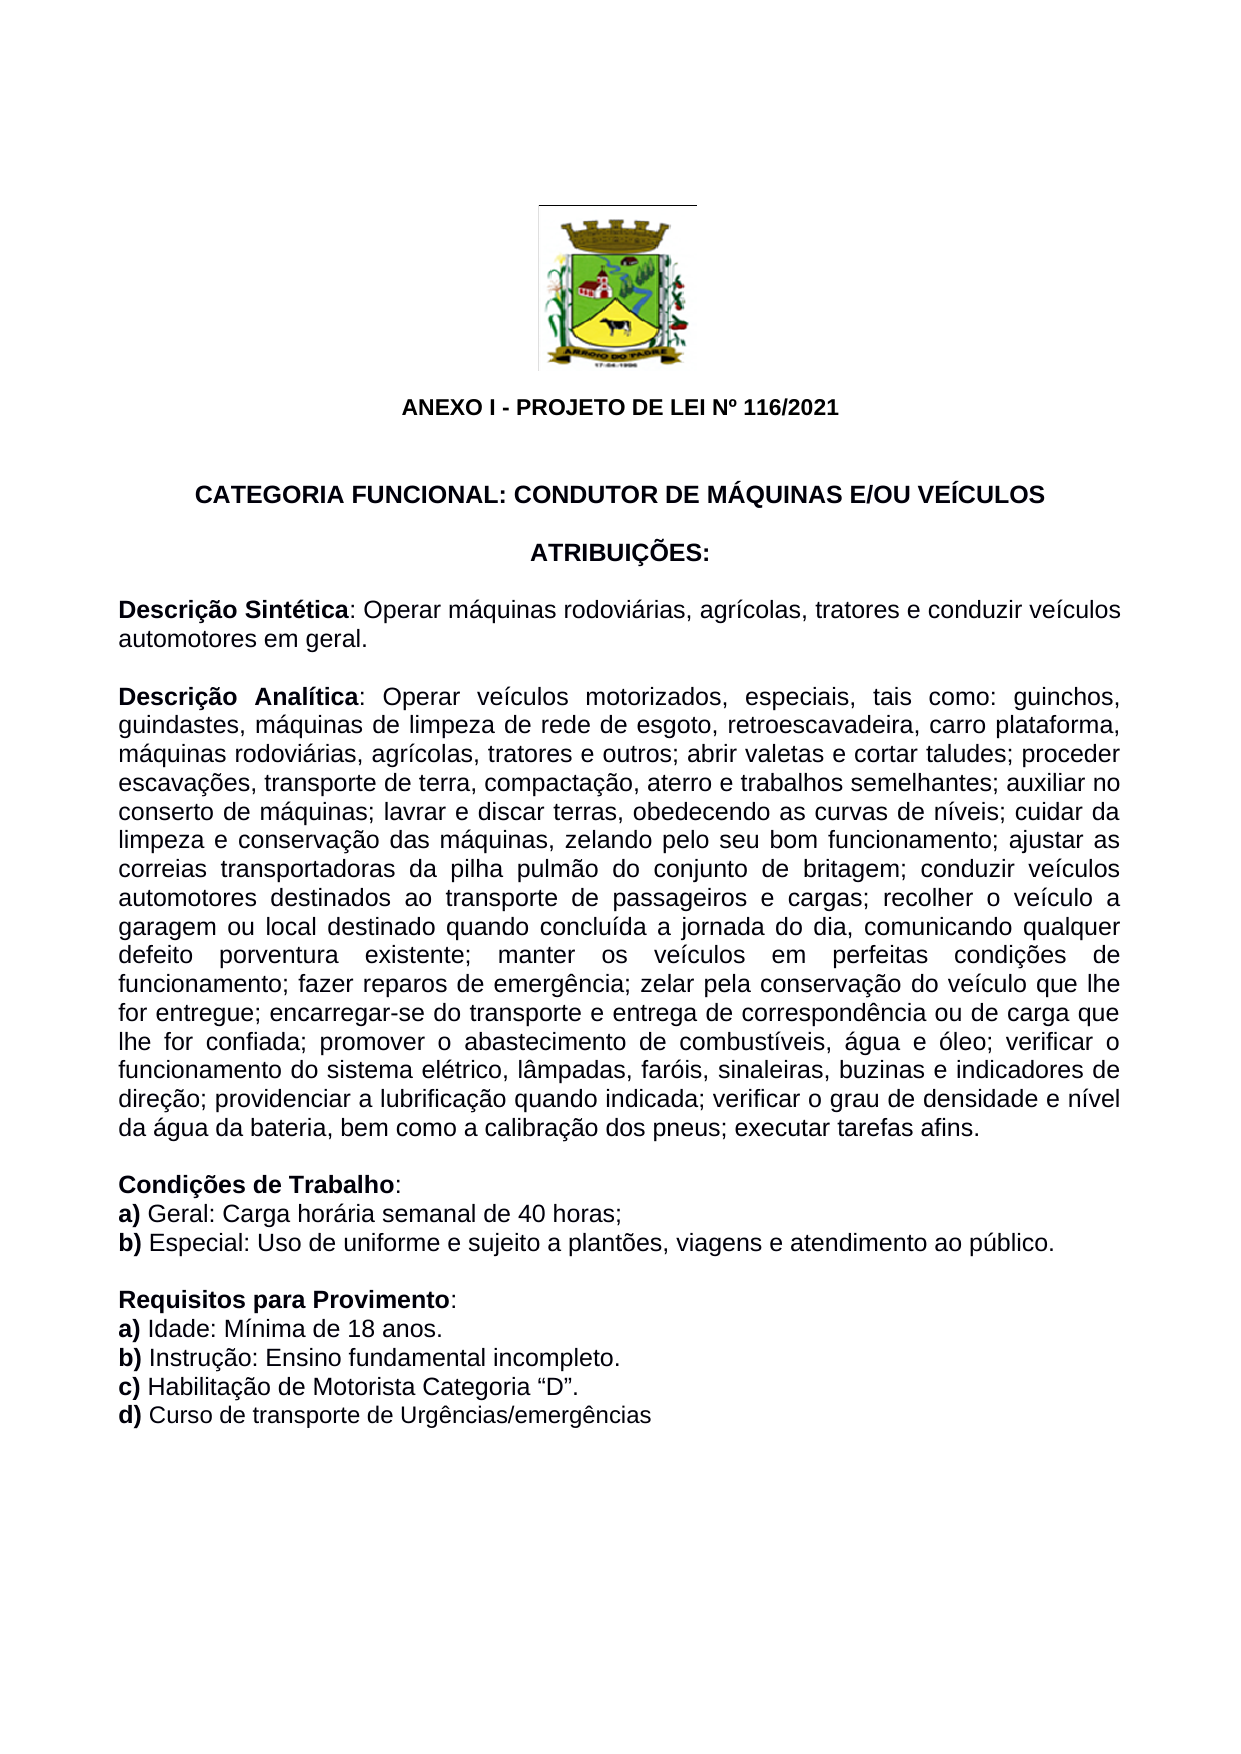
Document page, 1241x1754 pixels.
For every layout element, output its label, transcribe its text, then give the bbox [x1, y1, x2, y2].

text d) Curso de transporte de Urgências/emergências [118, 1400, 1122, 1429]
text Condições de Trabalho: [118, 1170, 1122, 1199]
text ATRIBUIÇÕES: [118, 538, 1122, 566]
text b) Instrução: Ensino fundamental incompleto. [118, 1343, 1122, 1371]
text a) Idade: Mínima de 18 anos. [118, 1314, 1122, 1343]
text Requisitos para Provimento: [118, 1285, 1122, 1314]
text Descrição Sintética: Operar máquinas rodoviárias, agrícolas, tratores e conduzir veículos automotores em geral. [118, 595, 1122, 653]
text Descrição Analítica: Operar veículos motorizados, especiais, tais como: guinchos, guindastes, máquinas de limpeza de rede de esgoto, retroescavadeira, carro plataforma, máquinas rodoviárias, agrícolas, tratores e outros; abrir valetas e cortar taludes; proceder escavações, transporte de terra, compactação, aterro e trabalhos semelhantes; auxiliar no conserto de máquinas; lavrar e discar terras, obedecendo as curvas de níveis; cuidar da limpeza e conservação das máquinas, zelando pelo seu bom funcionamento; ajustar as correias transportadoras da pilha pulmão do conjunto de britagem; conduzir veículos automotores destinados ao transporte de passageiros e cargas; recolher o veículo a garagem ou local destinado quando concluída a jornada do dia, comunicando qualquer defeito porventura existente; manter os veículos em perfeitas condições de funcionamento; fazer reparos de emergência; zelar pela conservação do veículo que lhe for entregue; encarregar-se do transporte e entrega de correspondência ou de carga que lhe for confiada; promover o abastecimento de combustíveis, água e óleo; verificar o funcionamento do sistema elétrico, lâmpadas, faróis, sinaleiras, buzinas e indicadores de direção; providenciar a lubrificação quando indicada; verificar o grau de densidade e nível da água da bateria, bem como a calibração dos pneus; executar tarefas afins. [118, 681, 1122, 1141]
subtitle ANEXO I - PROJETO DE LEI Nº 116/2021 [118, 394, 1122, 421]
text b) Especial: Uso de uniforme e sujeito a plantões, viagens e atendimento ao público. [118, 1228, 1122, 1256]
text a) Geral: Carga horária semanal de 40 horas; [118, 1199, 1122, 1228]
subtitle CATEGORIA FUNCIONAL: CONDUTOR DE MÁQUINAS E/OU VEÍCULOS [118, 480, 1122, 509]
text c) Habilitação de Motorista Categoria “D”. [118, 1371, 1122, 1400]
